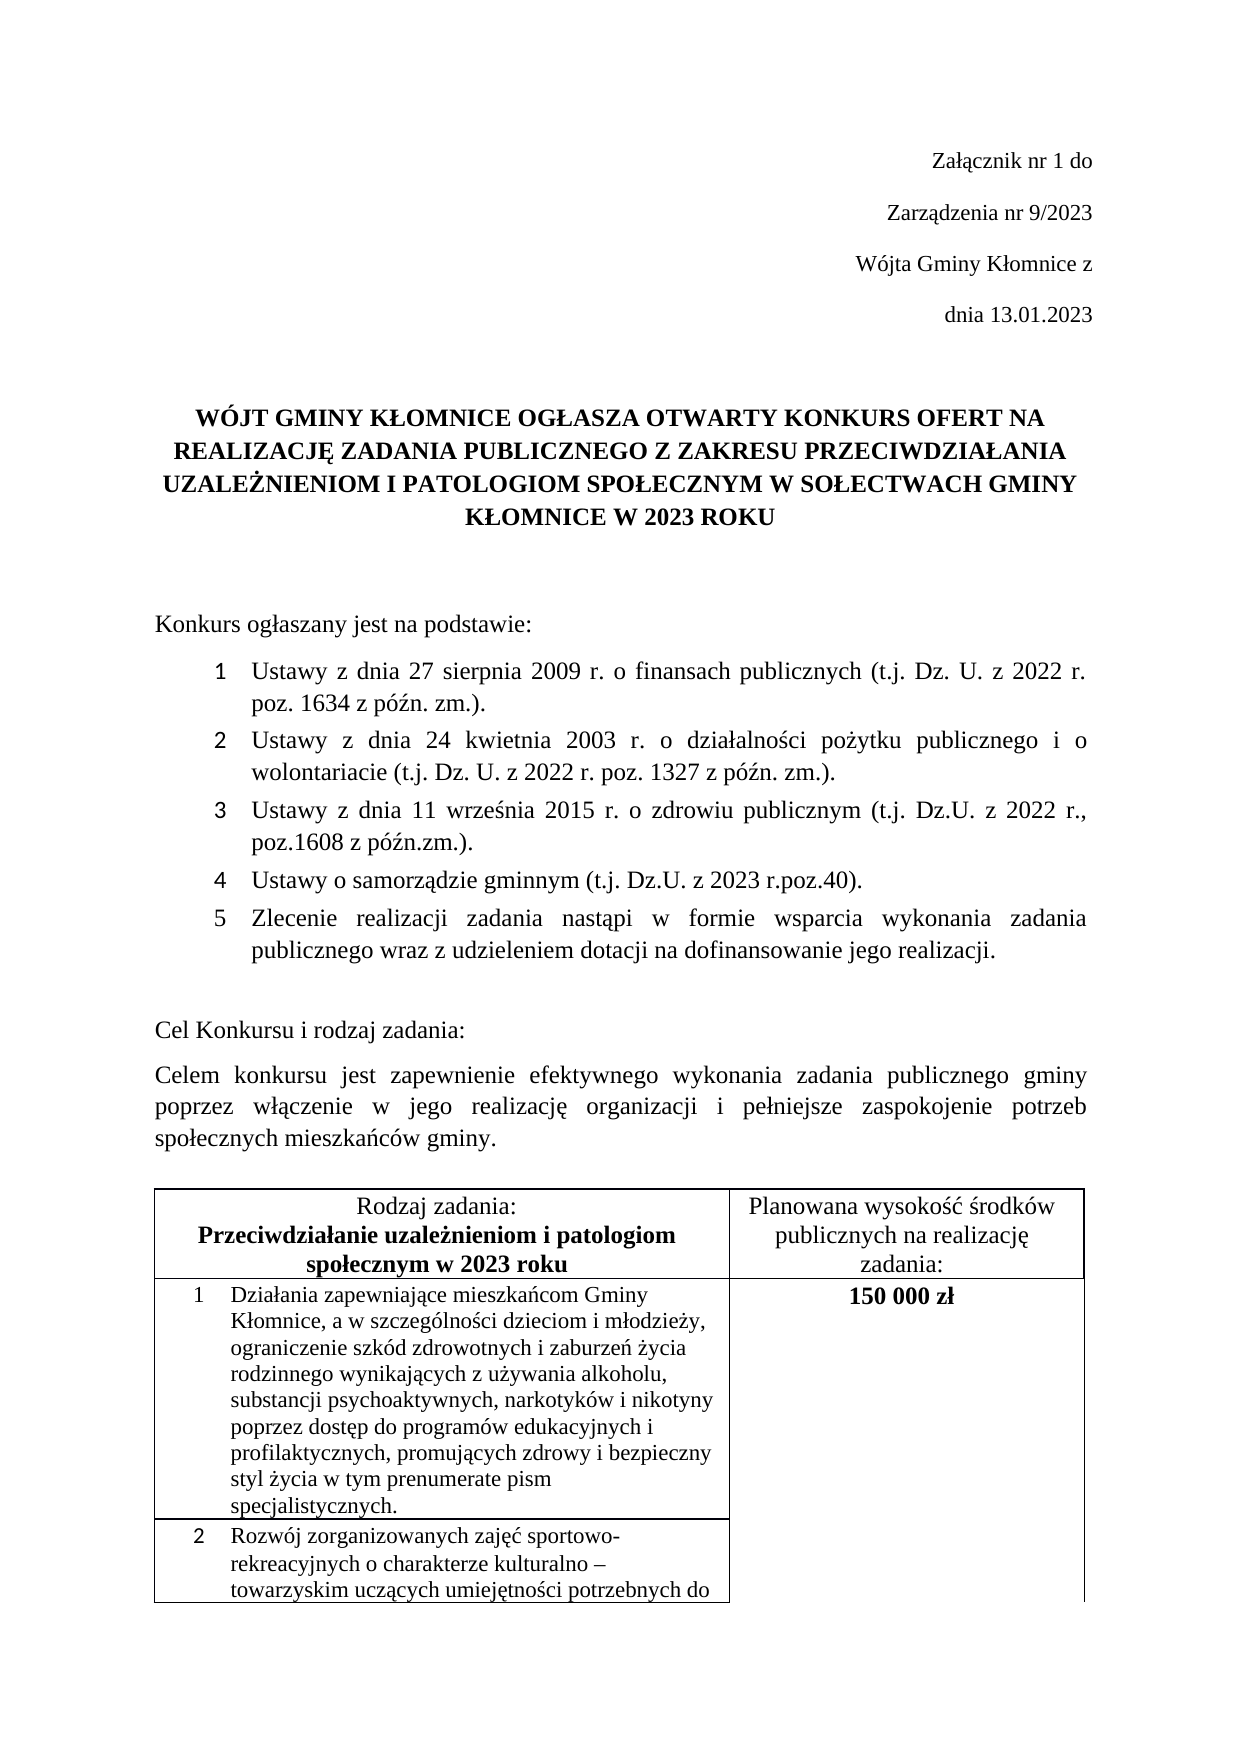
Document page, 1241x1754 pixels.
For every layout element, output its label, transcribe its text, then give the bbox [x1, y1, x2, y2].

text Zarządzenia nr 9/2023 [148, 199, 1093, 225]
text dnia 13.01.2023 [148, 301, 1093, 327]
text Wójta Gminy Kłomnice z [148, 250, 1093, 276]
text Załącznik nr 1 do [148, 148, 1093, 174]
list Ustawy z dnia 27 sierpnia 2009 r. o finansach publicznych (t.j. Dz. U. z 2022 r. poz. 1634 z późn. zm.). [214, 655, 1088, 717]
table_cell 150 000 zł [730, 1279, 1084, 1602]
text Celem konkursu jest zapewnienie efektywnego wykonania zadania publicznego gminy poprzez włączenie w jego realizację organizacji i pełniejsze zaspokojenie potrzeb społecznych mieszkańców gminy. [154, 1060, 1088, 1152]
text Cel Konkursu i rodzaj zadania: [154, 1015, 1088, 1044]
list Ustawy o samorządzie gminnym (t.j. Dz.U. z 2023 r.poz.40). [214, 864, 1088, 894]
list Ustawy z dnia 11 września 2015 r. o zdrowiu publicznym (t.j. Dz.U. z 2022 r., poz.1608 z późn.zm.). [214, 794, 1088, 856]
text Konkurs ogłaszany jest na podstawie: [154, 609, 1088, 638]
table_cell Rozwój zorganizowanych zajęć sportowo-rekreacyjnych o charakterze kulturalno – towarzyskim uczących umiejętności potrzebnych do [155, 1520, 729, 1602]
table_header Planowana wysokość środków publicznych na realizację zadania: [730, 1190, 1083, 1278]
text WÓJT GMINY KŁOMNICE OGŁASZA OTWARTY KONKURS OFERT NA REALIZACJĘ ZADANIA PUBLICZNEGO Z ZAKRESU PRZECIWDZIAŁANIA UZALEŻNIENIOM I PATOLOGIOM SPOŁECZNYM W SOŁECTWACH GMINY KŁOMNICE W 2023 ROKU [148, 403, 1093, 531]
list Ustawy z dnia 24 kwietnia 2003 r. o działalności pożytku publicznego i o wolontariacie (t.j. Dz. U. z 2022 r. poz. 1327 z późn. zm.). [214, 724, 1088, 786]
table_cell Działania zapewniające mieszkańcom Gminy Kłomnice, a w szczególności dzieciom i młodzieży, ograniczenie szkód zdrowotnych i zaburzeń życia rodzinnego wynikających z używania alkoholu, substancji psychoaktywnych, narkotyków i nikotyny poprzez dostęp do programów edukacyjnych i profilaktycznych, promujących zdrowy i bezpieczny styl życia w tym prenumerate pism specjalistycznych. [155, 1279, 729, 1518]
list Zlecenie realizacji zadania nastąpi w formie wsparcia wykonania zadania publicznego wraz z udzieleniem dotacji na dofinansowanie jego realizacji. [214, 903, 1088, 963]
table_header Rodzaj zadania: Przeciwdziałanie uzależnieniom i patologiom społecznym w 2023 roku [155, 1190, 729, 1278]
